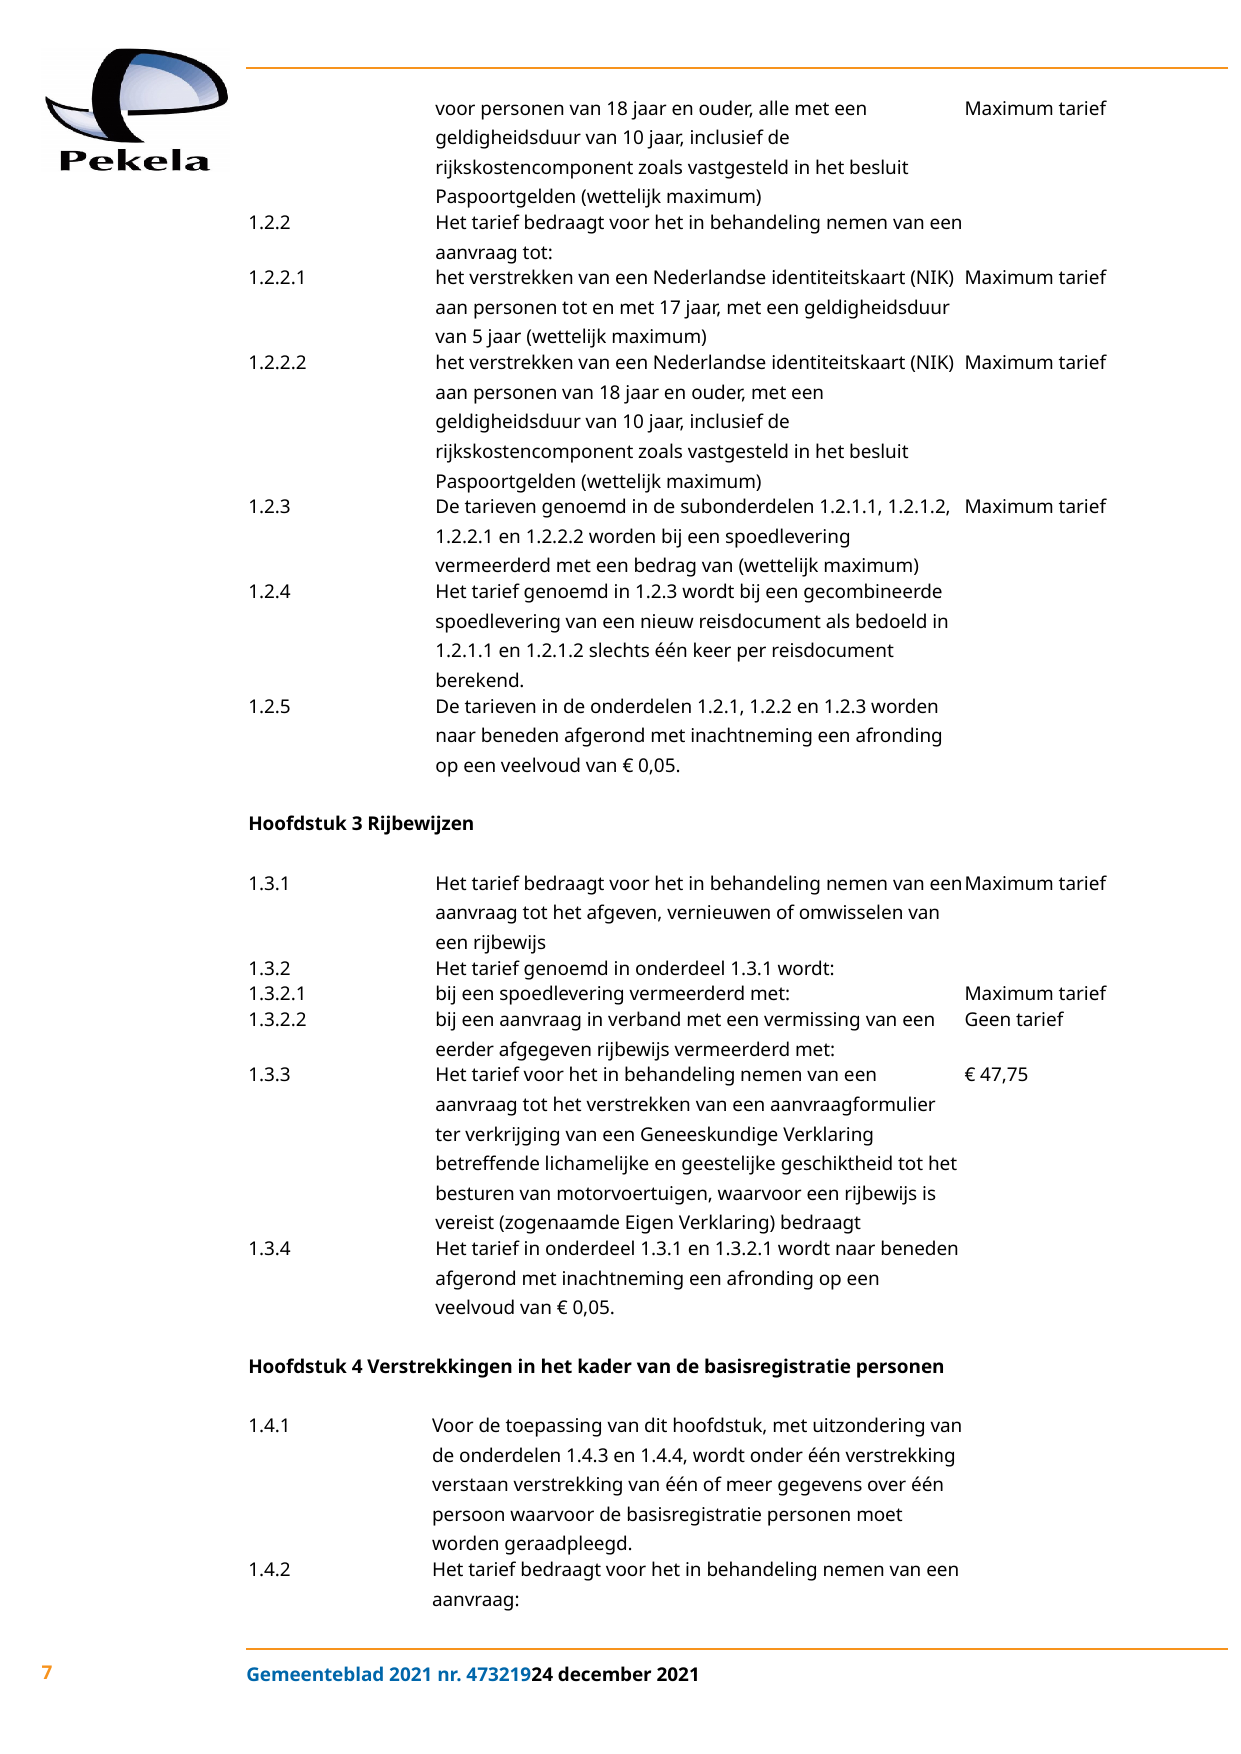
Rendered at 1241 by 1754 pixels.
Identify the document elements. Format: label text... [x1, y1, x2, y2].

table_header 1.3.1 [248, 870, 435, 955]
table_cell De tarieven in de onderdelen 1.2.1, 1.2.2 en 1.2.3 worden naar beneden afgerond met inachtneming een afronding op een veelvoud van € 0,05. [435, 693, 964, 778]
table_cell 1.2.2.2 [248, 350, 435, 493]
table_cell Geen tarief [964, 1006, 1152, 1062]
table_cell 1.2.3 [248, 494, 435, 578]
table_cell [964, 1235, 1152, 1320]
table_cell het verstrekken van een Nederlandse identiteitskaart (NIK) aan personen van 18 jaar en ouder, met een geldigheidsduur van 10 jaar, inclusief de rijkskostencomponent zoals vastgesteld in het besluit Paspoortgelden (wettelijk maximum) [435, 350, 964, 493]
table_cell Maximum tarief [964, 350, 1152, 493]
table_cell voor personen van 18 jaar en ouder, alle met een geldigheidsduur van 10 jaar, inclusief de rijkskostencomponent zoals vastgesteld in het besluit Paspoortgelden (wettelijk maximum) [435, 95, 964, 209]
table_cell Maximum tarief [964, 95, 1152, 209]
table_header Maximum tarief [964, 870, 1152, 955]
table_cell Maximum tarief [964, 494, 1152, 578]
table_cell Het tarief in onderdeel 1.3.1 en 1.3.2.1 wordt naar beneden afgerond met inachtneming een afronding op een veelvoud van € 0,05. [435, 1235, 964, 1320]
table_cell [964, 579, 1152, 693]
table_header 1.4.1 [248, 1412, 432, 1556]
table_cell 1.3.2 [248, 955, 435, 981]
table_cell [248, 95, 435, 209]
table_cell [964, 209, 1152, 264]
table_cell Het tarief voor het in behandeling nemen van een aanvraag tot het verstrekken van een aanvraagformulier ter verkrijging van een Geneeskundige Verklaring betreffende lichamelijke en geestelijke geschiktheid tot het besturen van motorvoertuigen, waarvoor een rijbewijs is vereist (zogenaamde Eigen Verklaring) bedraagt [435, 1062, 964, 1235]
table_cell [968, 1556, 1152, 1612]
table_cell bij een aanvraag in verband met een vermissing van een eerder afgegeven rijbewijs vermeerderd met: [435, 1006, 964, 1062]
table_cell Het tarief genoemd in onderdeel 1.3.1 wordt: [435, 955, 964, 981]
table_cell 1.4.2 [248, 1556, 432, 1612]
table_cell het verstrekken van een Nederlandse identiteitskaart (NIK) aan personen tot en met 17 jaar, met een geldigheidsduur van 5 jaar (wettelijk maximum) [435, 265, 964, 349]
table_cell 1.3.4 [248, 1235, 435, 1320]
table_cell [964, 693, 1152, 778]
table_cell Het tarief bedraagt voor het in behandeling nemen van een aanvraag: [432, 1556, 968, 1612]
text Hoofdstuk 3 Rijbewijzen [248, 811, 1152, 836]
table_cell [964, 955, 1152, 981]
table_cell De tarieven genoemd in de subonderdelen 1.2.1.1, 1.2.1.2, 1.2.2.1 en 1.2.2.2 worden bij een spoedlevering vermeerderd met een bedrag van (wettelijk maximum) [435, 494, 964, 578]
table_cell 1.3.3 [248, 1062, 435, 1235]
table_cell Het tarief genoemd in 1.2.3 wordt bij een gecombineerde spoedlevering van een nieuw reisdocument als bedoeld in 1.2.1.1 en 1.2.1.2 slechts één keer per reisdocument berekend. [435, 579, 964, 693]
table_cell 1.2.2.1 [248, 265, 435, 349]
table_cell 1.2.5 [248, 693, 435, 778]
table_cell Maximum tarief [964, 265, 1152, 349]
table_cell Het tarief bedraagt voor het in behandeling nemen van een aanvraag tot: [435, 209, 964, 264]
table_cell Maximum tarief [964, 981, 1152, 1006]
table_header Voor de toepassing van dit hoofdstuk, met uitzondering van de onderdelen 1.4.3 en 1.4.4, wordt onder één verstrekking verstaan verstrekking van één of meer gegevens over één persoon waarvoor de basisregistratie personen moet worden geraadpleegd. [432, 1412, 968, 1556]
table_cell € 47,75 [964, 1062, 1152, 1235]
table_cell 1.2.2 [248, 209, 435, 264]
table_cell 1.2.4 [248, 579, 435, 693]
table_cell bij een spoedlevering vermeerderd met: [435, 981, 964, 1006]
table_header [968, 1412, 1152, 1556]
text Hoofdstuk 4 Verstrekkingen in het kader van de basisregistratie personen [248, 1353, 1152, 1379]
table_header Het tarief bedraagt voor het in behandeling nemen van een aanvraag tot het afgeven, vernieuwen of omwisselen van een rijbewijs [435, 870, 964, 955]
picture [41, 47, 231, 172]
table_cell 1.3.2.2 [248, 1006, 435, 1062]
table_cell 1.3.2.1 [248, 981, 435, 1006]
